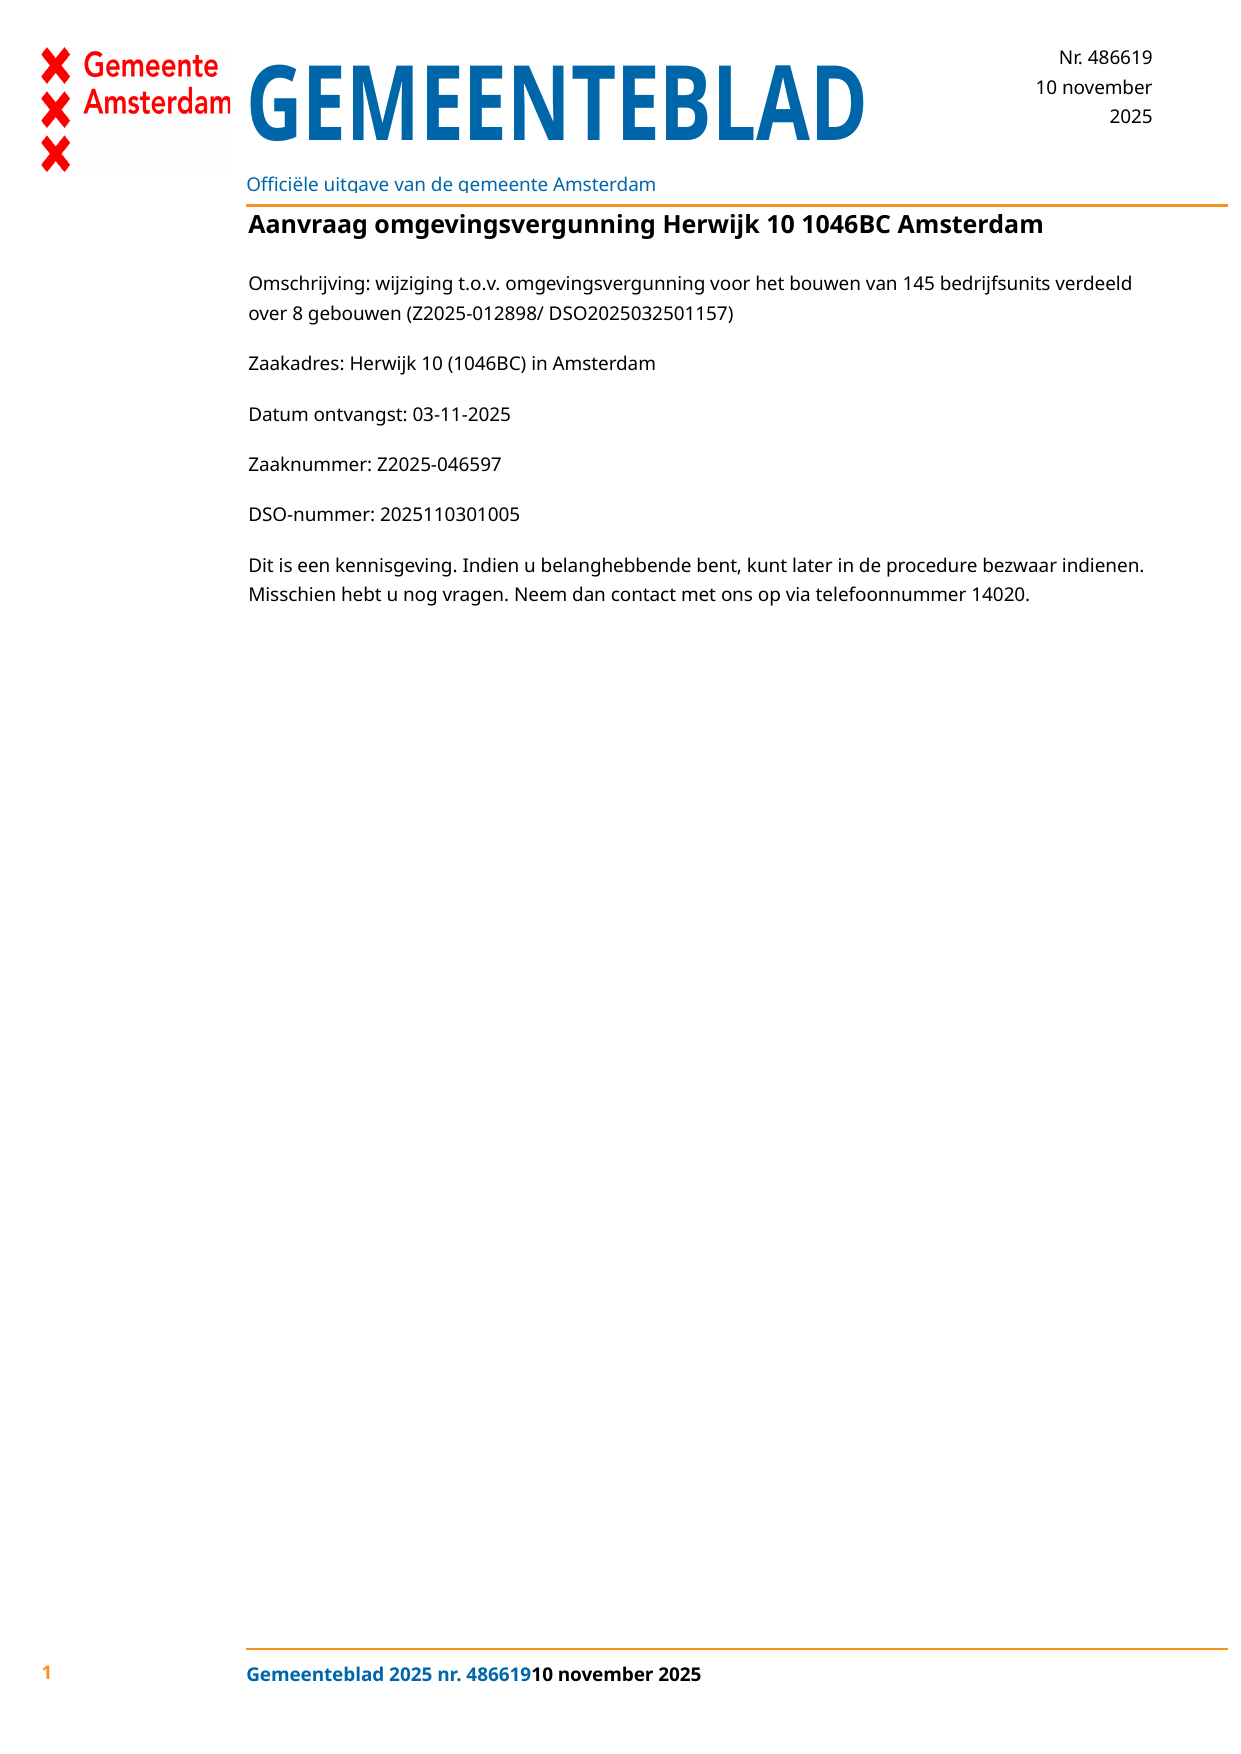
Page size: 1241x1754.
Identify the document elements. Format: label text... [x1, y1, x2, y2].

text Zaaknummer: Z2025-046597 [248, 451, 1152, 477]
text Omschrijving: wijziging t.o.v. omgevingsvergunning voor het bouwen van 145 bedrijfsunits verdeeld over 8 gebouwen (Z2025-012898/ DSO2025032501157) [248, 270, 1152, 326]
picture [41, 47, 231, 172]
text Datum ontvangst: 03-11-2025 [248, 401, 1152, 426]
text Dit is een kennisgeving. Indien u belanghebbende bent, kunt later in de procedure bezwaar indienen. Misschien hebt u nog vragen. Neem dan contact met ons op via telefoonnummer 14020. [248, 552, 1152, 607]
text Zaakadres: Herwijk 10 (1046BC) in Amsterdam [248, 350, 1152, 376]
text DSO-nummer: 2025110301005 [248, 502, 1152, 527]
text Aanvraag omgevingsvergunning Herwijk 10 1046BC Amsterdam [248, 207, 1152, 241]
